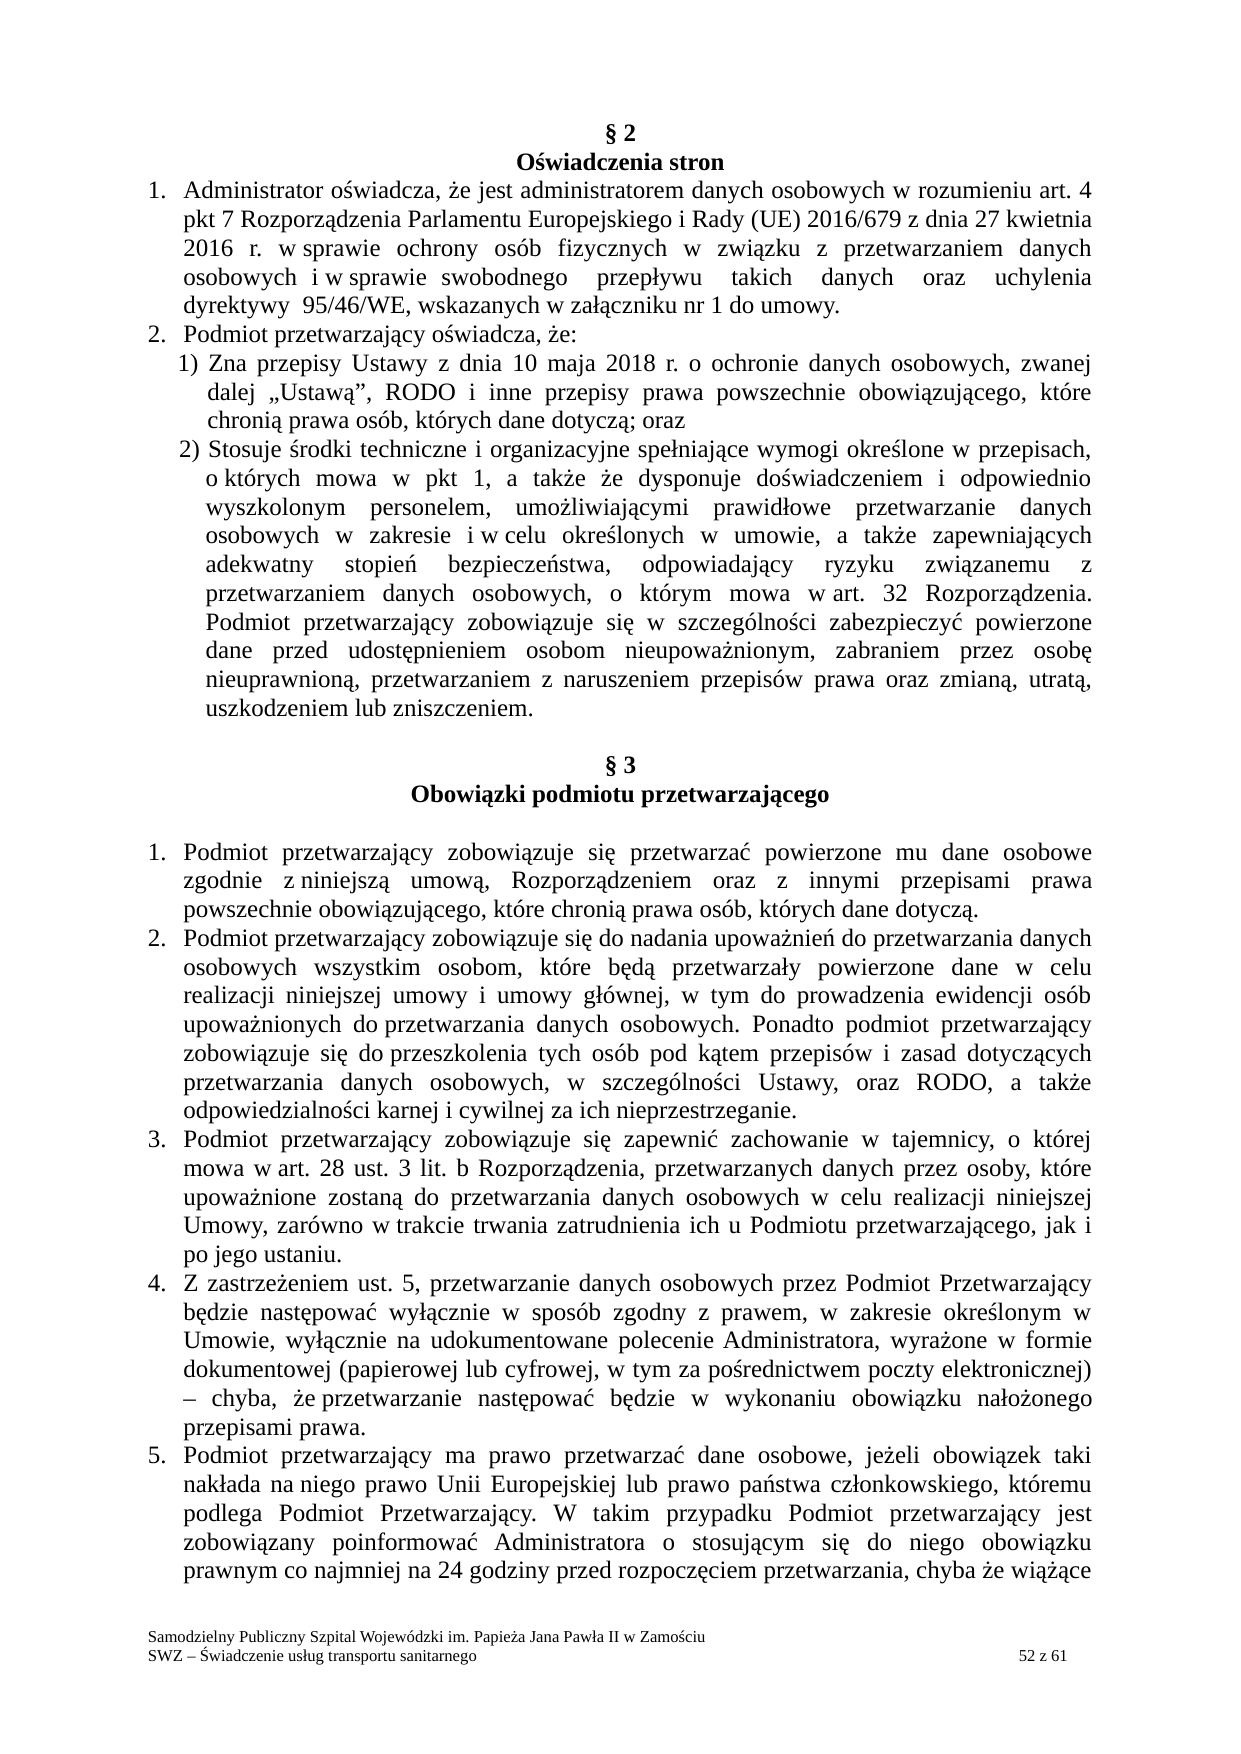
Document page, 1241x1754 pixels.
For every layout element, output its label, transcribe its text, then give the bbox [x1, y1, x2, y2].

list Podmiot przetwarzający zobowiązuje się przetwarzać powierzone mu dane osobowe zgodnie z niniejszą umową, Rozporządzeniem oraz z innymi przepisami prawa powszechnie obowiązującego, które chronią prawa osób, których dane dotyczą. [148, 837, 1093, 923]
list Podmiot przetwarzający ma prawo przetwarzać dane osobowe, jeżeli obowiązek taki nakłada na niego prawo Unii Europejskiej lub prawo państwa członkowskiego, któremu podlega Podmiot Przetwarzający. W takim przypadku Podmiot przetwarzający jest zobowiązany poinformować Administratora o stosującym się do niego obowiązku prawnym co najmniej na 24 godziny przed rozpoczęciem przetwarzania, chyba że wiążące [148, 1441, 1093, 1584]
list Administrator oświadcza, że jest administratorem danych osobowych w rozumieniu art. 4 pkt 7 Rozporządzenia Parlamentu Europejskiego i Rady (UE) 2016/679 z dnia 27 kwietnia 2016 r. w sprawie ochrony osób fizycznych w związku z przetwarzaniem danych osobowych i w sprawie swobodnego przepływu takich danych oraz uchylenia dyrektywy 95/46/WE, wskazanych w załączniku nr 1 do umowy. [148, 176, 1093, 319]
list Podmiot przetwarzający zobowiązuje się zapewnić zachowanie w tajemnicy, o której mowa w art. 28 ust. 3 lit. b Rozporządzenia, przetwarzanych danych przez osoby, które upoważnione zostaną do przetwarzania danych osobowych w celu realizacji niniejszej Umowy, zarówno w trakcie trwania zatrudnienia ich u Podmiotu przetwarzającego, jak i po jego ustaniu. [148, 1124, 1093, 1268]
text 1) Zna przepisy Ustawy z dnia 10 maja 2018 r. o ochronie danych osobowych, zwanej dalej „Ustawą”, RODO i inne przepisy prawa powszechnie obowiązującego, które chronią prawa osób, których dane dotyczą; oraz [177, 348, 1093, 434]
text § 2 [148, 118, 1093, 147]
text 2) Stosuje środki techniczne i organizacyjne spełniające wymogi określone w przepisach, o których mowa w pkt 1, a także że dysponuje doświadczeniem i odpowiednio wyszkolonym personelem, umożliwiającymi prawidłowe przetwarzanie danych osobowych w zakresie i w celu określonych w umowie, a także zapewniających adekwatny stopień bezpieczeństwa, odpowiadający ryzyku związanemu z przetwarzaniem danych osobowych, o którym mowa w art. 32 Rozporządzenia. Podmiot przetwarzający zobowiązuje się w szczególności zabezpieczyć powierzone dane przed udostępnieniem osobom nieupoważnionym, zabraniem przez osobę nieuprawnioną, przetwarzaniem z naruszeniem przepisów prawa oraz zmianą, utratą, uszkodzeniem lub zniszczeniem. [179, 434, 1093, 722]
text § 3 [148, 751, 1093, 779]
text Oświadczenia stron [148, 147, 1093, 176]
list Podmiot przetwarzający zobowiązuje się do nadania upoważnień do przetwarzania danych osobowych wszystkim osobom, które będą przetwarzały powierzone dane w celu realizacji niniejszej umowy i umowy głównej, w tym do prowadzenia ewidencji osób upoważnionych do przetwarzania danych osobowych. Ponadto podmiot przetwarzający zobowiązuje się do przeszkolenia tych osób pod kątem przepisów i zasad dotyczących przetwarzania danych osobowych, w szczególności Ustawy, oraz RODO, a także odpowiedzialności karnej i cywilnej za ich nieprzestrzeganie. [148, 923, 1093, 1124]
list Z zastrzeżeniem ust. 5, przetwarzanie danych osobowych przez Podmiot Przetwarzający będzie następować wyłącznie w sposób zgodny z prawem, w zakresie określonym w Umowie, wyłącznie na udokumentowane polecenie Administratora, wyrażone w formie dokumentowej (papierowej lub cyfrowej, w tym za pośrednictwem poczty elektronicznej) – chyba, że przetwarzanie następować będzie w wykonaniu obowiązku nałożonego przepisami prawa. [148, 1268, 1093, 1441]
list Podmiot przetwarzający oświadcza, że: [148, 319, 1093, 348]
text Obowiązki podmiotu przetwarzającego [148, 779, 1093, 808]
